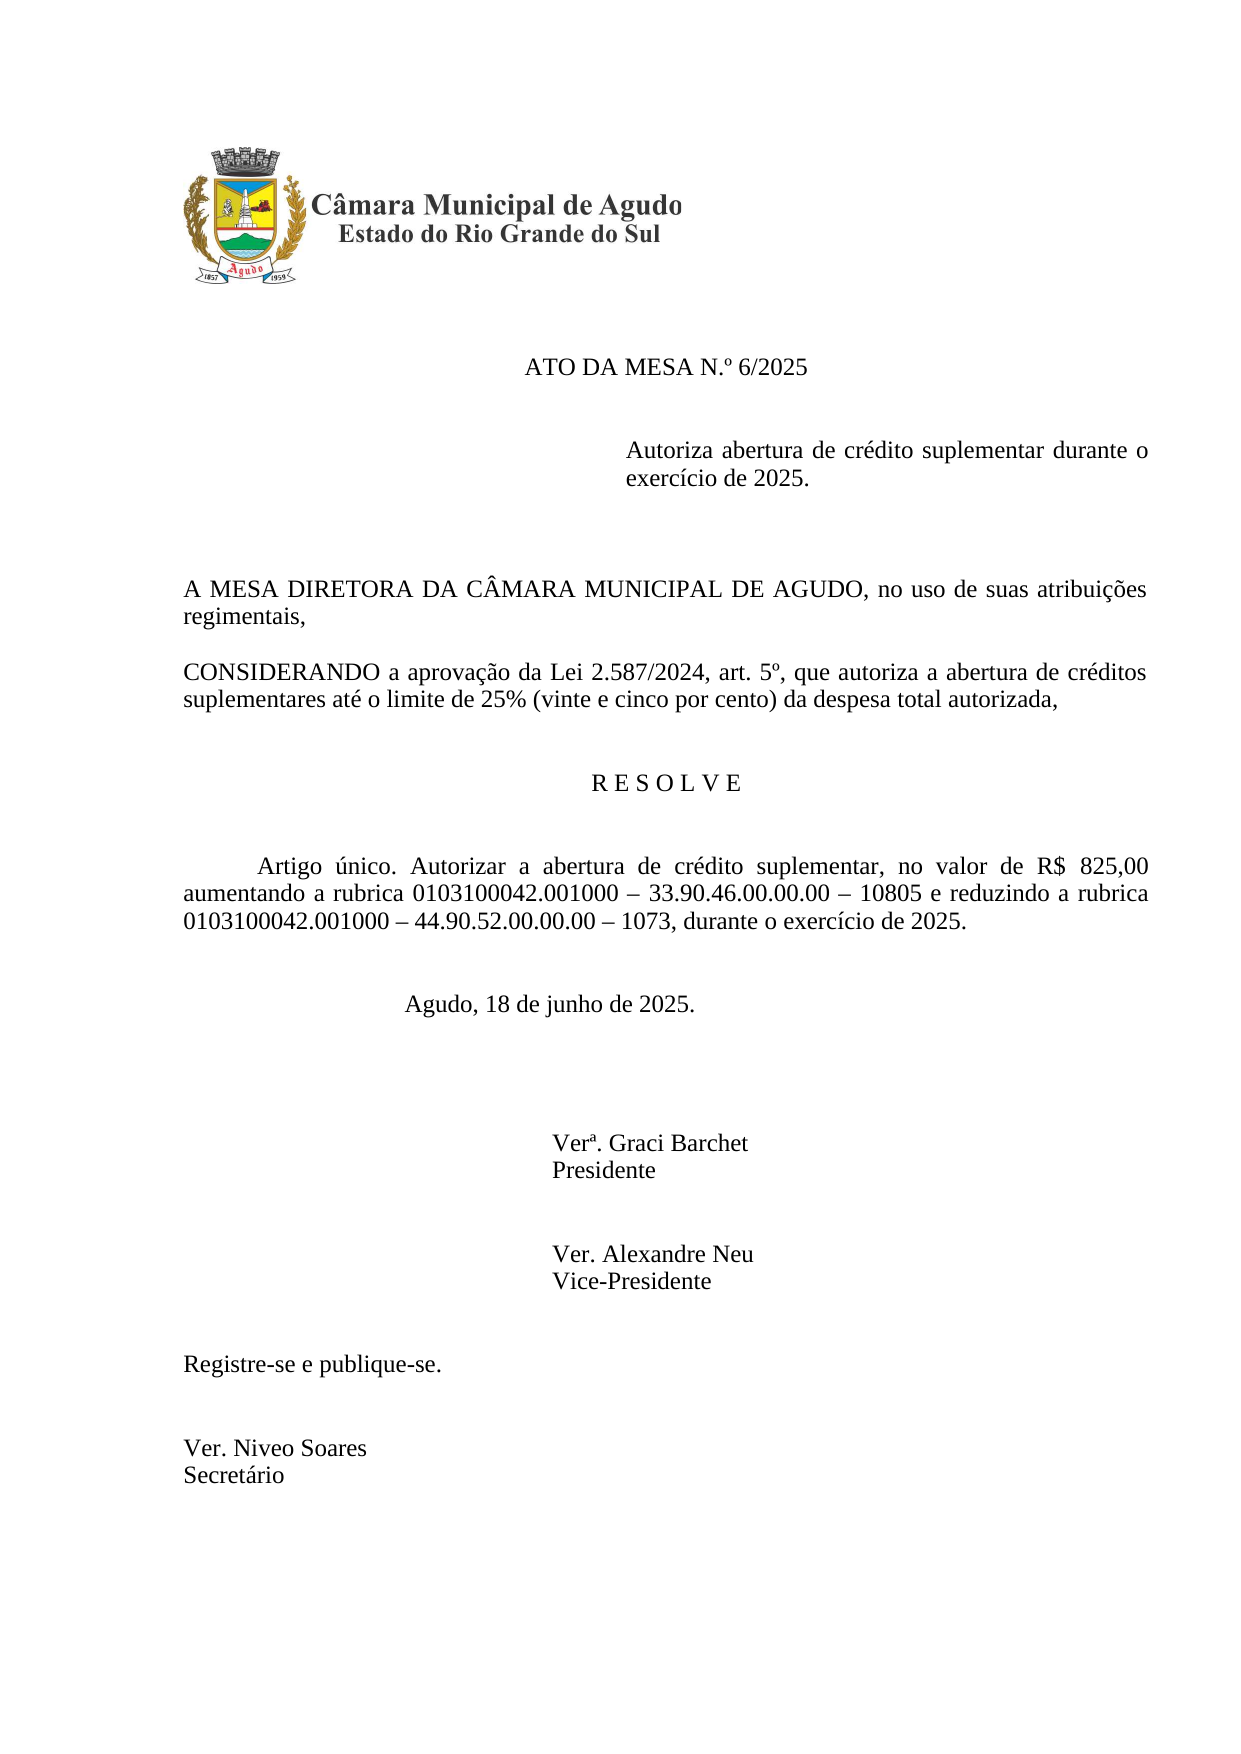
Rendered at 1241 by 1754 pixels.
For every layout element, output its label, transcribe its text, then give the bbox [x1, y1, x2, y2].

text CONSIDERANDO a aprovação da Lei 2.587/2024, art. 5º, que autoriza a abertura de créditos suplementares até o limite de 25% (vinte e cinco por cento) da despesa total autorizada, [183, 658, 1149, 713]
picture [183, 147, 682, 284]
text Secretário [183, 1461, 1149, 1489]
text Autoriza abertura de crédito suplementar durante o exercício de 2025. [626, 436, 1149, 492]
text Registre-se e publique-se. [183, 1351, 1149, 1378]
text Ver. Niveo Soares [183, 1434, 1149, 1461]
text Presidente [552, 1157, 1149, 1184]
text Agudo, 18 de junho de 2025. [183, 990, 1149, 1018]
text A MESA DIRETORA DA CÂMARA MUNICIPAL DE AGUDO, no uso de suas atribuições regimentais, [183, 575, 1149, 630]
text Ver. Alexandre Neu [552, 1240, 1149, 1267]
text Artigo único. Autorizar a abertura de crédito suplementar, no valor de R$ 825,00 aumentando a rubrica 0103100042.001000 – 33.90.46.00.00.00 – 10805 e reduzindo a rubrica 0103100042.001000 – 44.90.52.00.00.00 – 1073, durante o exercício de 2025. [183, 852, 1149, 935]
text R E S O L V E [183, 769, 1149, 796]
text ATO DA MESA N.º 6/2025 [183, 353, 1149, 381]
text Verª. Graci Barchet [552, 1129, 1149, 1157]
text Vice-Presidente [552, 1267, 1149, 1295]
